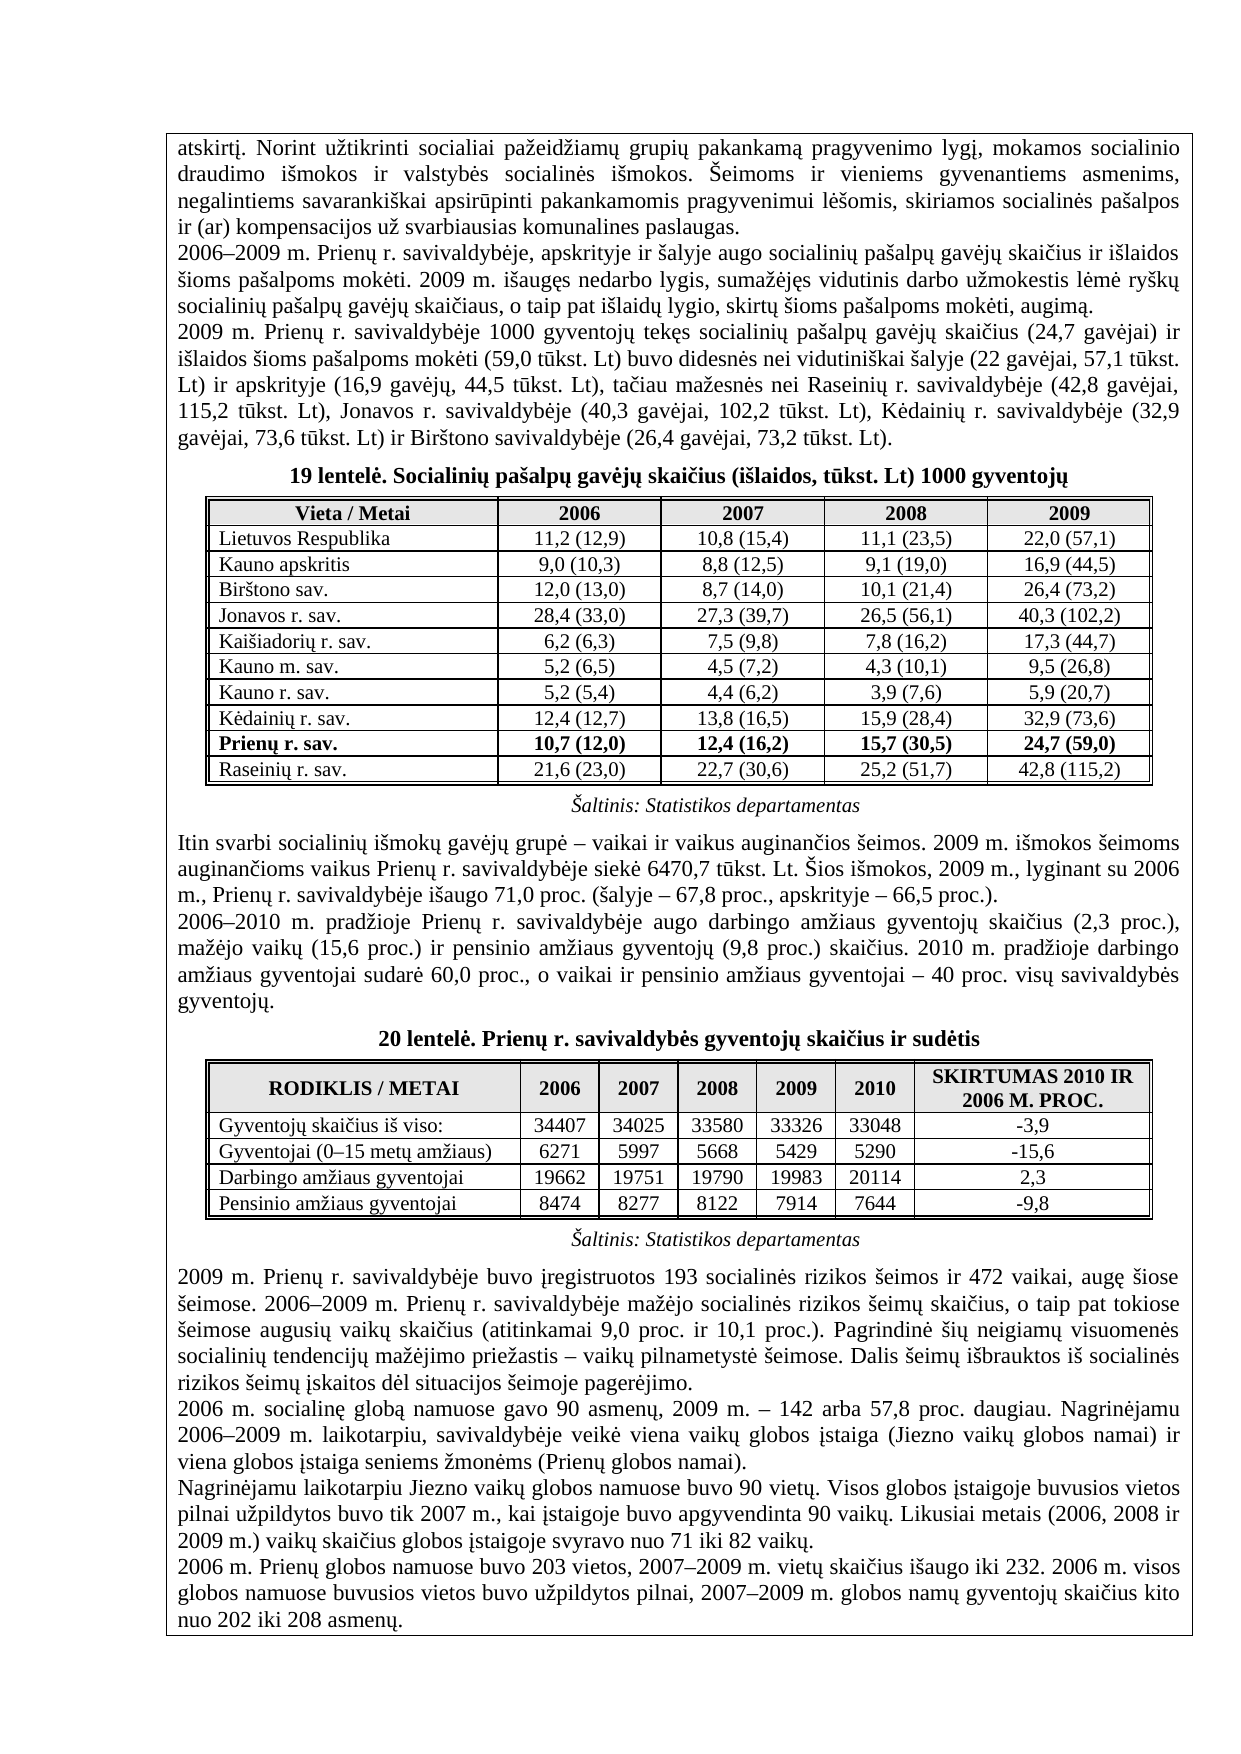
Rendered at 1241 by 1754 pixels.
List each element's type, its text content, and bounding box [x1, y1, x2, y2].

table_cell 6271 [521, 1139, 598, 1163]
table_cell Jonavos r. sav. [210, 603, 497, 627]
table_cell 26,5 (56,1) [825, 603, 987, 627]
table_cell 7,8 (16,2) [825, 629, 987, 653]
table_cell Pensinio amžiaus gyventojai [210, 1190, 520, 1215]
table_cell 27,3 (39,7) [662, 603, 824, 627]
table_cell -3,9 [915, 1113, 1149, 1137]
table_cell 4,4 (6,2) [662, 680, 824, 704]
table_header 2006 [499, 501, 660, 524]
table_cell 34025 [600, 1113, 677, 1137]
table_cell 5,2 (5,4) [499, 680, 660, 704]
table_cell 26,4 (73,2) [988, 577, 1149, 601]
table_cell 4,5 (7,2) [662, 654, 824, 678]
table_header Rodiklis / Metai [210, 1064, 520, 1112]
table_cell Raseinių r. sav. [210, 757, 497, 781]
table_cell 15,9 (28,4) [825, 706, 987, 729]
table_cell 17,3 (44,7) [988, 629, 1149, 653]
table_cell 5997 [600, 1139, 677, 1163]
table_cell Kauno r. sav. [210, 680, 497, 704]
table_cell 9,0 (10,3) [499, 552, 660, 576]
table_cell 21,6 (23,0) [499, 757, 660, 781]
table_cell 4,3 (10,1) [825, 654, 987, 678]
table_cell 8122 [679, 1190, 756, 1215]
table_cell 16,9 (44,5) [988, 552, 1149, 576]
table_header Skirtumas 2010 ir 2006 m. proc. [915, 1064, 1149, 1112]
table_cell 8,8 (12,5) [662, 552, 824, 576]
table_cell 22,7 (30,6) [662, 757, 824, 781]
table_cell Prienų r. sav. [210, 731, 497, 755]
table_header 2008 [825, 501, 987, 524]
table_cell Kėdainių r. sav. [210, 706, 497, 729]
table_cell 42,8 (115,2) [988, 757, 1149, 781]
table_cell 19751 [600, 1165, 677, 1189]
table_cell 11,2 (12,9) [499, 526, 660, 550]
table_cell 5429 [757, 1139, 835, 1163]
table_cell 12,4 (12,7) [499, 706, 660, 729]
table_cell 7914 [757, 1190, 835, 1215]
table_cell 28,4 (33,0) [499, 603, 660, 627]
table_cell 8,7 (14,0) [662, 577, 824, 601]
table_cell 24,7 (59,0) [988, 731, 1149, 755]
table_cell 9,1 (19,0) [825, 552, 987, 576]
table_cell 15,7 (30,5) [825, 731, 987, 755]
table_cell 19790 [679, 1165, 756, 1189]
table_cell 9,5 (26,8) [988, 654, 1149, 678]
table_cell 40,3 (102,2) [988, 603, 1149, 627]
table_cell Kaišiadorių r. sav. [210, 629, 497, 653]
table_header 2008 [679, 1064, 756, 1112]
table_cell Kauno apskritis [210, 552, 497, 576]
table_cell 10,8 (15,4) [662, 526, 824, 550]
table_cell 5,2 (6,5) [499, 654, 660, 678]
table_header 2007 [600, 1064, 677, 1112]
table_header 2009 [757, 1064, 835, 1112]
table_cell Darbingo amžiaus gyventojai [210, 1165, 520, 1189]
table_cell SOCIALINIAI VEIKSNIAI Gyventojai Gyventojų skaičius bei tankumas. Prienų r. savivaldybė užima 12,7 proc. Kauno apskrities ir 1,6 proc. Lietuvos teritorijos. Gyventojų tankumas (gyventojų skaičius viename km2) savivaldybėje 2010 m. pradžioje siekė 32,1 (Lietuvoje – 51,0, Kauno apskrityje – 82,4). 6 pav. Prienų r. savivaldybės gyventojų skaičius 2006–2010 m. pradžioje Šaltinis: Statistikos departamentas 2010 m. pradžioje Prienų r. savivaldybėje gyveno 33048 gyventojai. Tai sudarė 1,0 proc. šalies ir 5,0 proc. apskrities rodiklio. 2006–2010 m. pradžioje gyventojų skaičius, Prienų r. savivaldybėje, tolygiai mažėjo (-3,9 proc.). Gyventojų skaičiaus mažėjimo tendencijos taip pat vyravo šalyje (-2,2 proc.) ir apskrityje (-2,1 proc.). Gyventojų kaita. 2009–2013 m. Prienų r. savivaldybėje mažėjo gimusiųjų skaičius, didėjo mirusių asmenų skaičius, o taip pat natūrali gyventojų kaita. 2013 m. savivaldybėje gimė 277 naujagimių (2009 m- 286.), mirė 531 asmenys (2009 m. - 525). Neigiamas gyventojų prieaugis siekė -254 (2009 m. – -240). Panašios tendencijos vyravo šalyje ir apskrityje. 7 pav. Gimusiųjų, mirusiųjų skaičius Prienų r. savivaldybėje Šaltinis: Statistikos departamentas Gyventojų migracija. Prienų rajonui, kaip ir visai šaliai, būdinga didelė gyventojų migracija. 2007–2012 m. laikotarpiu tarptautinės ir vidinės migracijos saldo teigiamas buvo tik 2008 m. 2010 metai šiame periode tiek Prienų r. sav, tiek visoje Lietuvoje, išsiskiria itin ženkliu emigraciją deklaravusių gyventojų skaičiumi, kuris daugiausia buvo įtakotas LR sveikatos draudimo įstatyme nustatytos prievolės nuolatiniams šalies gyventojams mokėti privalomojo sveikatos draudimo įmokas. Po 2010 m. stebimos teigiamos tendencijos – auga atvykstančiųjų į Prienų rajoną gyventojų skaičius ir mažėja išvykstančiųjų, nors emigracijos mastai vis dar išlieka aukšti. 17 lentelė. Migracija Prienų r. sav. 2007-2012 m. Šaltinis: Statistikos departamentas Remiantis gyventojų, deklaravusių savo išvykimą, statistika, 2007–2012 m. daugiausia iš Lietuvos išvyko 20–49 m. amžiaus asmenų. Duomenų apie Prienų rajono gyventojų emigraciją nėra, tačiau, remiantis bendromis Lietuvos tendencijomis, tikėtina, jog iš Prienų rajono taip pat daugiausia išvyksta 20–49 metų amžiaus gyventojai. Greta žymaus darbingo amžiaus asmenų emigracijos skaičiaus padidėjimo, nerimą kelia didelis išvykstančių ikimokyklinio ir mokyklinio amžiaus vaikų skaičius. Sveikatos apsauga Didžioji dauguma Prienų rajone LR Sveikatos apsaugos ministerijos sistemoje veikiančių asmens sveikatos priežiūros įstaigų yra išlaikomos viešojo sektoriaus. Šiuo metu Prienų rajone asmens sveikatos priežiūros paslaugas teikia Prienų ligoninė. Joje teikiamos šios asmens sveikatos priežiūros paslaugos: priėmimo ir skubios pagalbos skyriuje ištisą parą teikiamos būtinosios pagalbos, asmens sveikatos priežiūros paslaugos įvairių traumų, gyvūnų įkandimų bei susirgimų atvejais, atliekama stabligės bei pasiutligės profilaktika; konsultacinėje poliklinikoje konsultuoja gydytojai specialistai; atliekami ultragarsiniai, endoskopiniai, laboratoriniai ir rentgenologiniai tyrimai; teikiamos dienos chirurgijos, dienos stacionaro paslaugos; stacionare teikiamos vidaus ligų, vaikų ligų, reanimacijos, slaugos ir palaikomojo gydymo bei paliatyvios pagalbos paslaugos. Be ligoninės rajono gyventojų sveikata rūpinasi ir penki pirminės sveikatos priežiūros centrai: Prienų rajono PSPC, Jiezno PSPC, Balbieriškio PSPC, Veiverių PSPC ir Stakliškių PSPC. Prienų rajone taip pat veikia 2 privačios asmens sveikatos priežiūros įstaigos (UAB „Vita Simplex“, UAB „Pagalba ligoniui“) ir viena VšĮ (Veiveriečių sveikata). 2007–2009 m. Prienų rajone sumažėjo privačių odontologinės priežiūros įstaigų – nuo 29 įstaigų 2007 m. iki 28 įstaigų 2009 m. Didžiausią Prienų rajone veikiančių medicinos įstaigų skaičių 2009 m. sudarė privačios asmens sveikatos priežiūros įstaigos, kurių buvo 11, tai sudarė 39 proc. visų rajone veikiančių medicinos įstaigų skaičiaus. 2007 m. Prienų gydymo įstaigose 10.000-ių gyventojų teko 42,9 lovų. 2008 ir 2009 m. šis rodiklis nežymiai pakito – išaugo iki 44,2 lovų. Vertinant apskrities ir kitų rajonų lovų skaičių 10.000-ių gyventojų, Prienų rodiklis – vienas mažiausių apskrityje (mažiau lovų turi tik Jonavos r. sav.). 8 pav. 10.000-ių gyventojų tenkančių lovų skaičiaus rodikliai 2007–2009 m. Šaltinis: Statistikos departamentas Gydytojai. 2009 m. Prienų r. savivaldybėje 10 000 gyventojų teko 23 praktikuojantys gydytojai (arba 37,2 proc. mažiau nei šalyje ir 55,5 proc. mažiau nei vidutiniškai apskrityje), 52,4 slaugytojai (arba 27,8 proc. mažiau nei šalyje ir 32,6 proc. mažiau nei apskrityje) ir 5,5 odontologai (arba 22,5 proc. mažiau nei šalyje ir 42,1 proc. mažiau nei šalyje). 18 lentelė. Praktikuojančių sveikatos priežiūros specialistų skaičius 10 000 gyventojų 2009 m. Šaltinis: Statistikos departamentas Socialinė apsauga Socialinių paslaugų tikslas – sudaryti sąlygas asmeniui (šeimai) ugdyti ar stiprinti gebėjimus ir galimybes spręsti savo socialines problemas, palaikyti socialinius ryšius su visuomene, taip pat padėti įveikti socialinę atskirtį. Norint užtikrinti socialiai pažeidžiamų grupių pakankamą pragyvenimo lygį, mokamos socialinio draudimo išmokos ir valstybės socialinės išmokos. Šeimoms ir vieniems gyvenantiems asmenims, negalintiems savarankiškai apsirūpinti pakankamomis pragyvenimui lėšomis, skiriamos socialinės pašalpos ir (ar) kompensacijos už svarbiausias komunalines paslaugas. 2006–2009 m. Prienų r. savivaldybėje, apskrityje ir šalyje augo socialinių pašalpų gavėjų skaičius ir išlaidos šioms pašalpoms mokėti. 2009 m. išaugęs nedarbo lygis, sumažėjęs vidutinis darbo užmokestis lėmė ryškų socialinių pašalpų gavėjų skaičiaus, o taip pat išlaidų lygio, skirtų šioms pašalpoms mokėti, augimą. 2009 m. Prienų r. savivaldybėje 1000 gyventojų tekęs socialinių pašalpų gavėjų skaičius (24,7 gavėjai) ir išlaidos šioms pašalpoms mokėti (59,0 tūkst. Lt) buvo didesnės nei vidutiniškai šalyje (22 gavėjai, 57,1 tūkst. Lt) ir apskrityje (16,9 gavėjų, 44,5 tūkst. Lt), tačiau mažesnės nei Raseinių r. savivaldybėje (42,8 gavėjai, 115,2 tūkst. Lt), Jonavos r. savivaldybėje (40,3 gavėjai, 102,2 tūkst. Lt), Kėdainių r. savivaldybėje (32,9 gavėjai, 73,6 tūkst. Lt) ir Birštono savivaldybėje (26,4 gavėjai, 73,2 tūkst. Lt). 19 lentelė. Socialinių pašalpų gavėjų skaičius (išlaidos, tūkst. Lt) 1000 gyventojų Šaltinis: Statistikos departamentas Itin svarbi socialinių išmokų gavėjų grupė – vaikai ir vaikus auginančios šeimos. 2009 m. išmokos šeimoms auginančioms vaikus Prienų r. savivaldybėje siekė 6470,7 tūkst. Lt. Šios išmokos, 2009 m., lyginant su 2006 m., Prienų r. savivaldybėje išaugo 71,0 proc. (šalyje – 67,8 proc., apskrityje – 66,5 proc.). 2006–2010 m. pradžioje Prienų r. savivaldybėje augo darbingo amžiaus gyventojų skaičius (2,3 proc.), mažėjo vaikų (15,6 proc.) ir pensinio amžiaus gyventojų (9,8 proc.) skaičius. 2010 m. pradžioje darbingo amžiaus gyventojai sudarė 60,0 proc., o vaikai ir pensinio amžiaus gyventojai – 40 proc. visų savivaldybės gyventojų. 20 lentelė. Prienų r. savivaldybės gyventojų skaičius ir sudėtis Šaltinis: Statistikos departamentas 2009 m. Prienų r. savivaldybėje buvo įregistruotos 193 socialinės rizikos šeimos ir 472 vaikai, augę šiose šeimose. 2006–2009 m. Prienų r. savivaldybėje mažėjo socialinės rizikos šeimų skaičius, o taip pat tokiose šeimose augusių vaikų skaičius (atitinkamai 9,0 proc. ir 10,1 proc.). Pagrindinė šių neigiamų visuomenės socialinių tendencijų mažėjimo priežastis – vaikų pilnametystė šeimose. Dalis šeimų išbrauktos iš socialinės rizikos šeimų įskaitos dėl situacijos šeimoje pagerėjimo. 2006 m. socialinę globą namuose gavo 90 asmenų, 2009 m. – 142 arba 57,8 proc. daugiau. Nagrinėjamu 2006–2009 m. laikotarpiu, savivaldybėje veikė viena vaikų globos įstaiga (Jiezno vaikų globos namai) ir viena globos įstaiga seniems žmonėms (Prienų globos namai). Nagrinėjamu laikotarpiu Jiezno vaikų globos namuose buvo 90 vietų. Visos globos įstaigoje buvusios vietos pilnai užpildytos buvo tik 2007 m., kai įstaigoje buvo apgyvendinta 90 vaikų. Likusiai metais (2006, 2008 ir 2009 m.) vaikų skaičius globos įstaigoje svyravo nuo 71 iki 82 vaikų. 2006 m. Prienų globos namuose buvo 203 vietos, 2007–2009 m. vietų skaičius išaugo iki 232. 2006 m. visos globos namuose buvusios vietos buvo užpildytos pilnai, 2007–2009 m. globos namų gyventojų skaičius kito nuo 202 iki 208 asmenų. 21 lentelė. Socialinių paslaugų įstaigos Prienų r. savivaldybėje Šaltinis: Statistikos departamentas Socialines paslaugas rajone taip pat teikia Socialinių paslaugų centras. Centro tikslas – teikti socialines paslaugas įvairioms socialiai remtinų asmenų grupėms ir didinti Prienų rajono bendruomenės narių galimybę gyventi žmogaus orumo nežeminančiomis sąlygomis. Centras teikia bendrąsias socialines paslaugas (informavimas; konsultavimas; tarpininkavimas ir atstovavimas; transporto organizavimas; aprūpinimas būtiniausiais drabužiais ir avalyne; maitinimas; asmens higienos ir priežiūros paslaugų organizavimas; sociokultūrinių paslaugų organizavimas), specialiąsias socialines paslaugas (socialinė priežiūra (pagalba į namus); socialinių įgūdžių ugdymo ir palaikymo paslaugos) ir kitas paslaugas (transporto paslaugos; techninės pagalbos priemonių nuoma). Centro teikiamų paslaugų gavėjai: suaugę asmenys su negalia ir jų šeimos; senyvo amžiaus asmenys ir jų šeimos; vaikai su negalia ir jų šeimos; socialinės rizikos suaugę asmenys ir jų šeimos; socialinės rizikos šeimos; kiti asmenys ir šeimos (laikinai dėl ligos ar kitų priežasčių savarankiškumo netekę asmenys). Nusikalstamumas Viešojo saugumo sritis apima viešosios tvarkos užtikrinimą, vidaus tarnybos valdymą, priešgaisrinę bei civilinę saugą ir gelbėjimo darbus, valstybės sienos apsaugą, migracijos (išskyrus ekonominę migraciją), ginklų, šaudmenų, sprogmenų ir specialiųjų priemonių apyvartos kontrolę, saugomų objektų ir saugomo asmens statusą turinčių asmenų apsaugą, rizikos veiksnių, pavojų ir grėsmių nacionaliniam saugumui nustatymo ir vertinimo organizavimą ir koordinavimą. Viešasis saugumas yra esminė sąlyga ir užtikrinant šalies nacionalinį saugumą. Nusikalstamumas Lietuvoje išlieka didelė socialinė problema. Statistikos departamento duomenimis 2007–2010m.Prienų rajone buvo stebimas nusikalstamų veikų skaičiaus didėjimas: 2007 m. buvo užregistruota 455 nusikalstamos veikos, o 2010 m. –624, taigi nagrinėjamu laikotarpiu nusikalstamų veikų skaičius padidėjo37,14 proc. Šiam pokyčiui daugiausia įtakos turėjo Lietuvoje buvusi ekonominė krizė ir aukštas nedarbo lygis. 9 pav. Nusikalstamų veikų skaičiaus kitimas Prienų r. 2007–2010 m. Šaltinis: Statistikos departamentas 2007–2009 m. 100.000-ių gyventojų tenkantis nusikalstamų veikų skaičius Prienų rajone išaugo 23,8 proc.: nuo 1.346 veikų 2007 m. iki 1.666 veikų 2009 m. Nusikalstamų veikų skaičiaus augimas taip pat stebimas šalyje (14,1 proc.), apskrityje (12,4 proc.), Birštono sav. (100,4 proc.), Kaišiadorių r. sav. (1,4), Kauno m. sav. (12,6 proc.), Kauno r. sav. (24,6 proc.), Kėdainių r. sav. (15,6 proc.) bei Raseinių r. sav. (14,8 proc.), išskyrus Jonavos r. sav., kurioje nagrinėjamu laikotarpiu nusikalstamų veikų skaičius sumažėjo 7 proc. Dažniausiai registruojamos nusikalstamos veikos Prienų rajone 2010m. buvo vagystės (262), baudžiamieji nusižengimai (66) ir vagystės iš gyvenamųjų patalpų (50). Mažiausiai buvo užregistruota nužudymų, nusikalstamų veikų, susijusių su disponavimu narkotinėmis medžiagomis ir jų kontrabanda (nusikaltimai), bei transporto priemonių vagysčių (baudžiamieji nusižengimai) – jų buvo užfiksuota po 1. 2007–2010 m. Prienų r. ištirtų nusikalstamų veikų dalis labai svyravo: 2007 m. buvo ištirta 51 proc. nusikalstamų veikų, 2008 m. – 60 proc., 2009 m. – 46 proc., o 2010 m. – 50 proc. Bendrai nagrinėjamu laikotarpiu ištirtų nusikalstamų veikų dalis sumažėjo 1 procentiniu punktu. 2007–2010 m. Prienų r. ištirtų nusikalstamų veikų dalis, proc. Šaltinis: Statistikos departamentas Dėl sumažėjusio finansavimo policijos numatytoms priemonėms įgyvendinti nukentėjo policijos veiklos rezultatyvumas bei efektyvumas, kartu ir teikiamų paslaugų gyventojams kokybė. Dėl nepakankamo policijos įstaigų finansavimo Kauno apskrities VPK Prienų r. PK buvo mažintas pareigybių skaičius, netolimoje ateityje nenumatoma priimti naujų darbuotojų, todėl didėja darbo krūviai. Kultūra Kultūrinė veikla.. Kultūros politiką Prienų rajono savivaldybėje formuoja Savivaldybės taryba ir mero institucija, įgyvendina – Savivaldybės administracijos Kultūros, sporto ir jaunimo skyrius. Prienų kultūrinį gyvenimą ir veiklą organizuoja Prienų rajono kultūros ir laisvalaikio centrai, Prienų krašto muziejus, Prienų Justino Marcinkevičiaus viešoji biblioteka ir jos padaliniai, taip pat meno mokyklos. Visos šios įstaigos atstovauja viešąjį sektorių. Savivaldybėje kultūrinę-meninę veiklą plėtoja ir vietos tautodailininkai. Prienų rajono savivaldybės teritorijoje veikia 5 savarankiški Balbieriškio, Jiezno, Prienų, Stakliškių, Veiverių kultūros ir laisvalaikio centrai. Analizuojant visus kultūros ir laisvalaikio centruose vykusius renginius (mėgėjų meno kolektyvų, profesionalaus meno ir kitos veiklos) 2009–2011 m. laikotarpiu, matyti, kad bendras šių renginių skaičius išaugo (18,9 proc.), bet lankytojų ir dalyvių skaičius sumažėjo (-0,7 proc.). Ypač sumažėjo vaikų ir jaunimo renginių (-38,5 proc.), tačiau šios amžiaus grupės lankytojų ir dalyvių procentinė dalis ženkliai išaugo (180,3 proc.). Muziejai. 2006–2009 m. Prienų r. savivaldybėje veikė vienas muziejus (Prienų krašto muziejus) ir 4 jo padaliniai – Skriaudžių buities muziejus, rašytojo Vinco Mykolaičio Putino gimtoji sodyba–muziejus, Šilavoto „Davatkynas“ ir Juozo Lukšos–Daumanto ekspozicija. Nagrinėjamu laikotarpiu muziejaus lankytojų skaičius kito netolygiai, tačiau skaičiuojama, kad vidutiniškai per metus, muziejų aplankė 7 tūkst. lankytojų. Bibliotekos. Pagrindiniai Prienų Justino Marcinkevičiaus viešosios bibliotekos(toliau – Bibliotekos) veiklos tikslai yra organizuoti Prienų rajono savivaldybės teritorijos gyventojų bibliotekinį ir informacinį aptarnavimą, tenkinti jų poreikius, modernizuoti Bibliotekos bei jos padalinių veiklą. Biblioteka turi 23 struktūrinius padalinius, kurie veiklą vykdo visose rajono seniūnijose. 2009–2011 m. lankytojų skaičius Bibliotekoje ženkliai nesikeitė, o jų apsilankymų skaičius – išaugo. Pastebėtina, kad šiek tiek sumažėjo kaimo bibliotekų lankytojų skaičius (nuo 5,9 tūkst. 2009 m. iki 5,4 tūkst. 2011 m.). 22 lentelė. J. Marcinkevičiaus viešosios bibliotekos pagrindiniai veiklos rodikliai 2009–2011 m. Šaltinis: J.Marcinkevičiaus viešoji biblioteka Kultūros paveldas. Prienų rajono savivaldybėje yra 185 saugotini kultūros paveldo objektai, įrašyti į Lietuvos Respublikos kultūros vertybių registrą: 39 archeologijos, 5 mitologiniai, 66 dailės, 18 architektūros, 55 istorijos, 1 urbanistikos paminklas. Piliakalniai su gyvenvietėmis, pilkapynai, senkapiai, piliavietė – seniausi rajono praeitį menantys kultūros paveldo objektai. Iš viso rajone yra 28 respublikinės reikšmės piliakalniai, 2 senkapiai, 1 kapinynas, 5 pilkapynai, 1 akmens amžiaus stovykla. Rajone yra 12 bažnyčių, tačiau tik 3 įrašytos į Lietuvos Respublikos kultūros paveldo registrą kaip architektūros paminklai. Sportas Prienų rajono savivaldybės kūno kultūros ir sporto centras – tai Prienų rajono savivaldybės biudžetinė įstaiga, organizuojanti ir koordinuojanti sportinę veiklą rajone. Didžiausią dalį Kūno kultūros ir sporto centro lankytojų sudaro mokiniai. Pastarųjų, lankančių Kūno kultūros ir sporto centrą metų pradžioje, nuo 2009 m. iki 2011 m., tačiau metų pabaigos atžvilgiu bendras sportuojančių moksleivių skaičius sumažėjo. Atitinkamai sumažėjo ir mokomųjų grupių skaičius. Labai ženkliai tuo pačiu laikotarpiu sumažėjo Kūno kultūros ir sporto centre sportuojančių merginų. 23 lentelė. Prienų r. sav. kūno kultūros ir sporto centro veiklos rodikliai, 2009–2011 m. Šaltinis: Prienų r. sav. administracijos Kultūros, sporto ir jaunimo skyrius, Lietuvos sporto statistikos metraštis Didžioji dalis šios sporto infrastruktūros yra labai geros, geros arba patenkinamos būklės. Prienų rajono savivaldybės administracija Kūno kultūros ir sporto centro stadiono bei Irklavimo bazės rekonstrukcijai numato lėšas gauti iš ES struktūrinių fondų lėšų. Teniso infrastruktūros gerinimas numatytas plečiant Kūno kultūros ir sporto centro daugiafunkcinio sporto komplekso infrastruktūrą. Prienų rajono savivaldybės kūno kultūros ir sporto sektorius finansuojamas skiriant lėšas Kūno kultūros ir sporto centro veiklai organizuoti bei kūno kultūros ir sporto sektoriaus programų / priemonių įgyvendinimui. Didžiausios piniginių lėšų sumos 2009–2011 m. buvo skiriamos vienai sporto šakai – krepšiniui. Prienų rajono savivaldybės sporto sektoriaus specialistų bei bendruomenės nuomonės apklausos duomenimis, Savivaldybėje labiausiai trūksta dviračių takų ir vaikų žaidimų aikštelių. Švietimas Ikimokyklinis ugdymas. 2010–2013 m. ikimokyklinių ugdymo įstaigų skaičius Prienų r. savivaldybėje lyginant su 2006–2009 m. laikotarpiu nežymiai padidėjo. Šiuo metu ikimokyklinio ugdymo programas Prienų r. savivaldybėje vykdo 11 įstaigų. Prienų mieste veikia 3 lopšeliai-darželiai, rajone veikia 8 ikimokyklinio ugdymo skyriai. Gimstamumas Prienų rajone: 2010 m.–283 2011 m.–280 2012 m. –268 2013 m.– 277 Kiek vaikų lankė ikimokyklinio ugdymo įstaigas? 2010 m. – 445 2011 m. – 440 2012 m. – 471 2013 m. – 547 Nagrinėjamu laikotarpiu čia veikė 7 ikimokyklinio ugdymo įstaigos (išskyrus 2007 m., kai savivaldybėje veikė 6 ikimokyklinio ugdymo įstaigos). Apskrityje, tuo pačiu laikotarpiu, ikimokyklinių ugdymo įstaigų skaičius augo (5,8 proc.), šalyje tolygiai mažėjo (-1,5 proc.). 2009 m. 1000 savivaldybės gyventojų teko 16,2 (2006 m. – 16,0), 1000 apskrities gyventojų – 29,5 (2006 m. – 27,5) ir 1000 šalies gyventojų – 28,0 (2006 m. – 26,7) ikimokyklinių ugdymo įstaigų auklėtiniai. 10 pav. 1000 gyventojų tenka ikimokyklinio ugdymo įstaigų auklėtinių Šaltinis: Statistikos departamentas Bendrasis mokyklinis ugdymas. 2010-2011–2013-2014 m. m. Prienų r. savivaldybėje (-21,2 proc.), Kauno apskrityje (-12,4 proc.) ir šalyje (-14,4 proc.) mažėjo bendrojo lavinimo mokyklų mokinių skaičius. Mažėjantis mokinių skaičius Prienų r. savivaldybėje, nagrinėjamu laikotarpiu, lėmė bendrojo lavinimo mokyklų skaičiaus sumažėjimą (mokyklų skaičius savivaldybėje sumažėjo 6 įstaigomis). Nagrinėjamu laikotarpiu bendrojo lavinimo mokyklų skaičius taip pat mažėjo šalyje (9,2 proc.), apskrityje (8,8 proc.) bei daugelyje apskrities savivaldybių. 26 lentelė. Bendrojo lavinimo mokyklų ir mokinių skaičius, 2010-2011–2013-2014 m.m. Šaltinis: Statistikos departamentas Profesinės mokyklos. 2010-2011–2013-2014 m. m. Prienų r. savivaldybėje veikė viena profesinio mokymo įstaiga – Alytaus profesinio rengimo centro Balbieriškio Mykolo Krupavičiaus žemės ūkio ir verslo skyrius, kuriame buvo ruošiami smulkiojo verslo paslaugų teikėjai, technikos priežiūros verslo darbuotojai, technikos šaltkalviai remontininkai, apskaitininkai, ekologinio ūkio darbuotojai, kaimo turizmo organizatoriai. Užimtumas ir darbo rinka Darbingo amžiaus gyventojai. Darbingo amžiaus asmenų skaičius Prienų rajone 2007–2010 m. nežymiai augo (1,8 proc.) ir sudarė 60,9 proc. visų rajono gyventojų. Ši proporcija kilo nuo 59,8 proc. 2007 m. iki 61,0 proc. 2010 m. 25 lentelė. Darbingo amžiaus gyventojų skaičius Kauno apskrityje ir šalyje 2007–2010 m. Šaltinis: Statistikos departamentas Registruotų bedarbių ir darbingo amžiaus gyventojų santykis. Šis rodiklis Prienų r. sav. ir Kauno apskrityje nuolat augo. Mažiausias registruotų bedarbių ir darbingo amžiaus gyventojų santykis apskrities savivaldybėse buvo užfiksuotas 2007 m. (nuo 2,0 iki 5,5 proc.).Prienų r. sav. 2007m. nedarbo lygis siekė 3,0 proc., 2008 m. nedarbo lygis išaugo iki 3,8 proc., o jau 2009 m. siekė 8 proc.(apskrityje – 8,3 proc.). 11 pav. Nedarbo lygis 2007–2009 m. proc. Šaltinis: Lietuvos darbo biržos duomenys Vidutinis mėnesinis bruto darbo užmokestis. 2010 m. trijų ketvirčių vidutinis mėnesinis bruto darbo užmokestis Prienų rajono savivaldybėje buvo mažiausias tarp visų Kauno apskrities savivaldybių. Nurodytu laikotarpiu vidutiniškai jis siekė 84,3 proc. apskrities arba 80,3 proc. šalies lygio. Vidutinis mėnesinis bruto darbo užmokestis Prienų rajone, lyginant 2010 m. trijų ketv. duomenis su 2009 m., sumažėjo apie 6 proc. (3.2.5 pav.) 12 pav. Vidutinis mėnesinis bruto darbo užmokestis 2009–2010 m., Lt Šaltinis: Statistikos departamentas [167, 134, 1192, 1635]
table_cell Gyventojų skaičius iš viso: [210, 1113, 520, 1137]
table_cell 6,2 (6,3) [499, 629, 660, 653]
table_header 2006 [521, 1064, 598, 1112]
table_header 2007 [662, 501, 824, 524]
table_cell 5,9 (20,7) [988, 680, 1149, 704]
table_header 2010 [836, 1064, 914, 1112]
table_cell -9,8 [915, 1190, 1149, 1215]
table_cell 33326 [757, 1113, 835, 1137]
table_cell 10,7 (12,0) [499, 731, 660, 755]
table_cell 25,2 (51,7) [825, 757, 987, 781]
table_header 2009 [988, 501, 1149, 524]
table_cell 20114 [836, 1165, 914, 1189]
table_cell 19662 [521, 1165, 598, 1189]
table_cell 2,3 [915, 1165, 1149, 1189]
table_cell Kauno m. sav. [210, 654, 497, 678]
table_cell 5290 [836, 1139, 914, 1163]
table_cell 5668 [679, 1139, 756, 1163]
table_cell 34407 [521, 1113, 598, 1137]
table_cell 13,8 (16,5) [662, 706, 824, 729]
table_cell 32,9 (73,6) [988, 706, 1149, 729]
table_cell 19983 [757, 1165, 835, 1189]
table_cell 11,1 (23,5) [825, 526, 987, 550]
table_cell -15,6 [915, 1139, 1149, 1163]
table_cell 12,0 (13,0) [499, 577, 660, 601]
table_cell Gyventojai (0–15 metų amžiaus) [210, 1139, 520, 1163]
table_cell 8277 [600, 1190, 677, 1215]
table_cell Lietuvos Respublika [210, 526, 497, 550]
table_cell 10,1 (21,4) [825, 577, 987, 601]
table_header Vieta / Metai [210, 501, 497, 524]
table_cell 8474 [521, 1190, 598, 1215]
table_cell Birštono sav. [210, 577, 497, 601]
table_cell 3,9 (7,6) [825, 680, 987, 704]
table_cell 12,4 (16,2) [662, 731, 824, 755]
table_cell 33048 [836, 1113, 914, 1137]
table_cell 33580 [679, 1113, 756, 1137]
table_cell 7,5 (9,8) [662, 629, 824, 653]
table_cell 7644 [836, 1190, 914, 1215]
table_cell 22,0 (57,1) [988, 526, 1149, 550]
